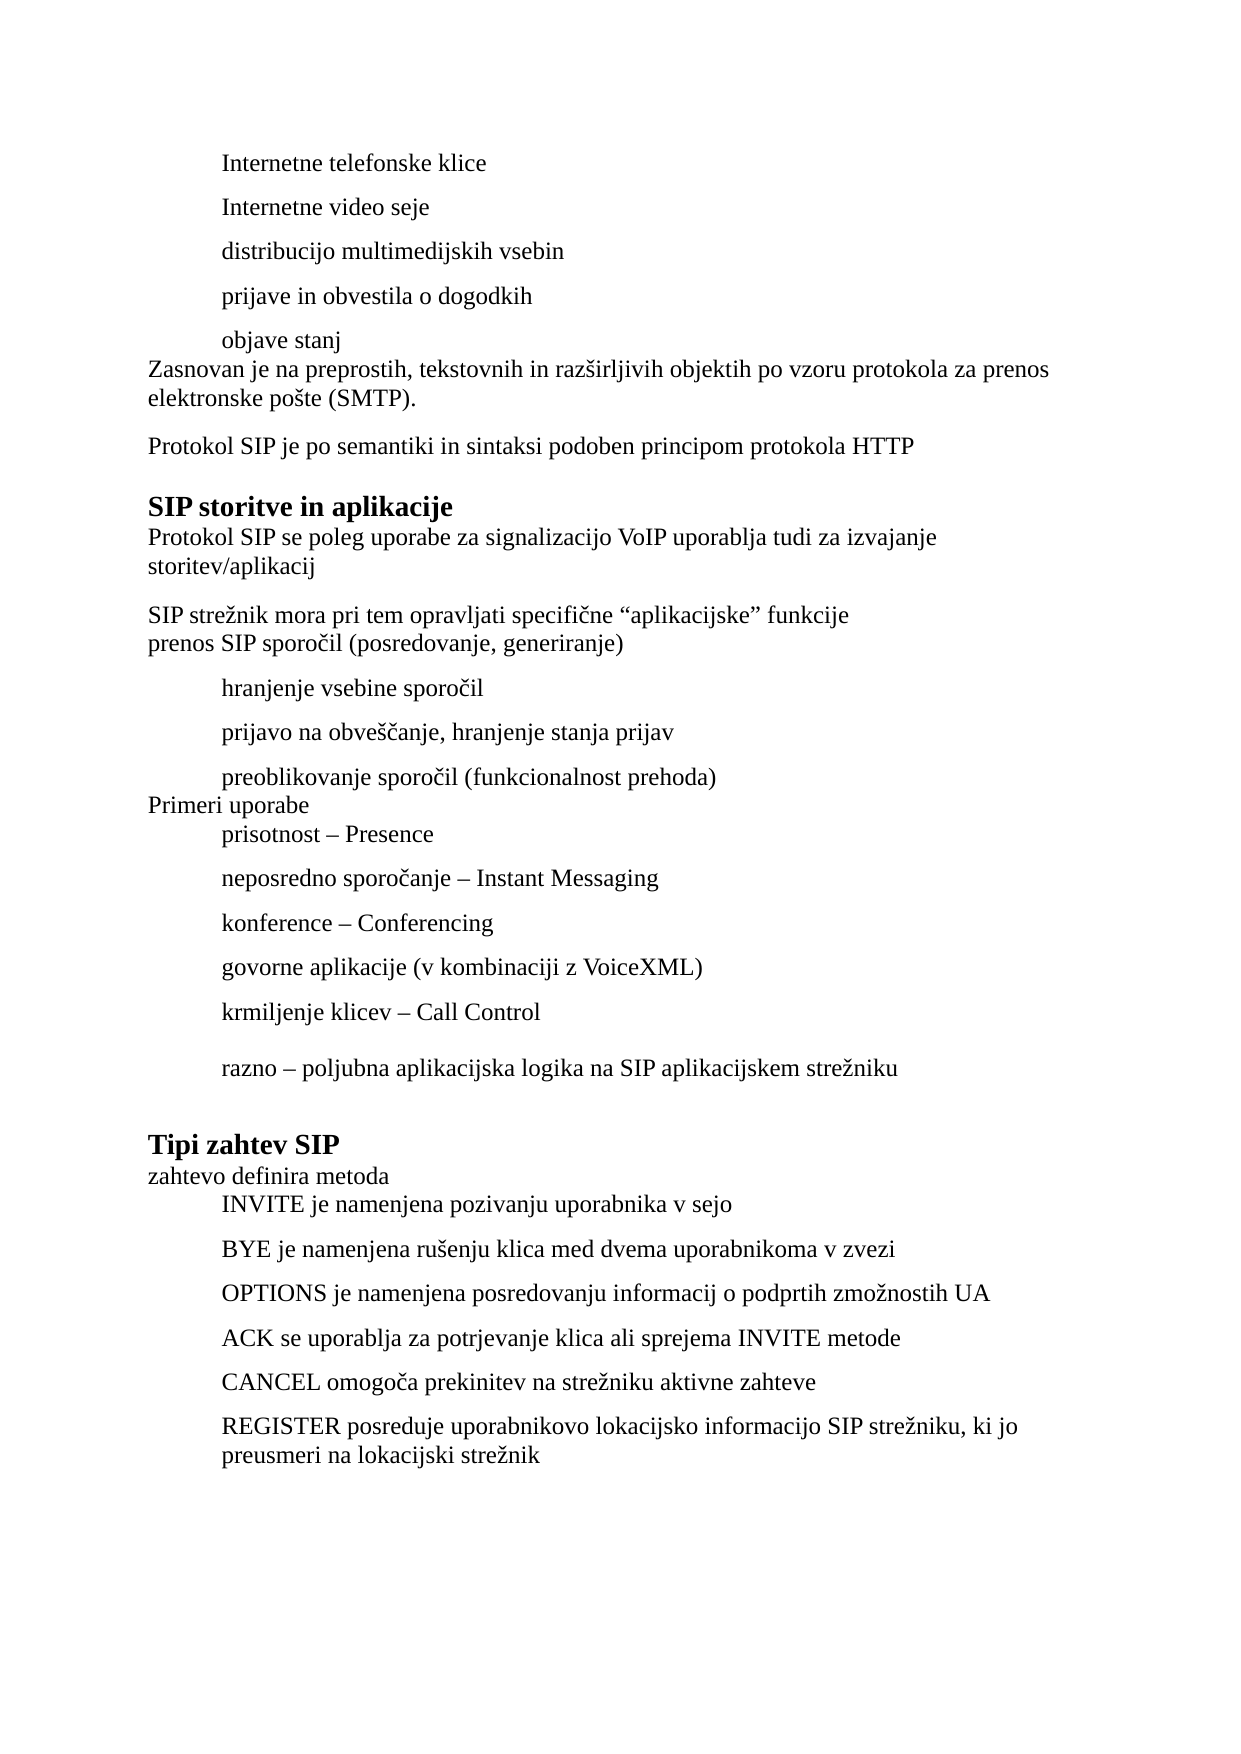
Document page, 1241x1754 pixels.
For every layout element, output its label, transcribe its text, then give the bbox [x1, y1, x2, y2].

text Protokol SIP se poleg uporabe za signalizacijo VoIP uporablja tudi za izvajanje storitev/aplikacij [148, 522, 1093, 580]
text prijavo na obveščanje, hranjenje stanja prijav [148, 717, 1093, 746]
text REGISTER posreduje uporabnikovo lokacijsko informacijo SIP strežniku, ki jo preusmeri na lokacijski strežnik [221, 1411, 1093, 1469]
text konference – Conferencing [148, 908, 1093, 937]
text SIP storitve in aplikacije [148, 489, 1093, 522]
text prenos SIP sporočil (posredovanje, generiranje) [148, 628, 1093, 657]
text govorne aplikacije (v kombinaciji z VoiceXML) [148, 952, 1093, 981]
text hranjenje vsebine sporočil [148, 673, 1093, 702]
text BYE je namenjena rušenju klica med dvema uporabnikoma v zvezi [148, 1234, 1093, 1263]
text zahtevo definira metoda [148, 1161, 1093, 1189]
text preoblikovanje sporočil (funkcionalnost prehoda) [148, 762, 1093, 790]
text Internetne video seje [148, 192, 1093, 221]
text Protokol SIP je po semantiki in sintaksi podoben principom protokola HTTP [148, 431, 1093, 460]
text ACK se uporablja za potrjevanje klica ali sprejema INVITE metode [148, 1323, 1093, 1351]
text krmiljenje klicev – Call Control [148, 997, 1093, 1025]
text Internetne telefonske klice [148, 148, 1093, 176]
text prisotnost – Presence [148, 819, 1093, 848]
text neposredno sporočanje – Instant Messaging [148, 863, 1093, 892]
text prijave in obvestila o dogodkih [148, 281, 1093, 309]
text INVITE je namenjena pozivanju uporabnika v sejo [148, 1189, 1093, 1218]
text distribucijo multimedijskih vsebin [148, 236, 1093, 265]
text objave stanj [148, 325, 1093, 354]
text CANCEL omogoča prekinitev na strežniku aktivne zahteve [148, 1367, 1093, 1396]
text Tipi zahtev SIP [148, 1127, 1093, 1161]
text OPTIONS je namenjena posredovanju informacij o podprtih zmožnostih UA [148, 1278, 1093, 1307]
text Primeri uporabe [148, 790, 1093, 819]
text Zasnovan je na preprostih, tekstovnih in razširljivih objektih po vzoru protokola za prenos elektronske pošte (SMTP). [148, 354, 1093, 411]
text razno – poljubna aplikacijska logika na SIP aplikacijskem strežniku [148, 1041, 1093, 1084]
text SIP strežnik mora pri tem opravljati specifične “aplikacijske” funkcije [148, 600, 1093, 628]
